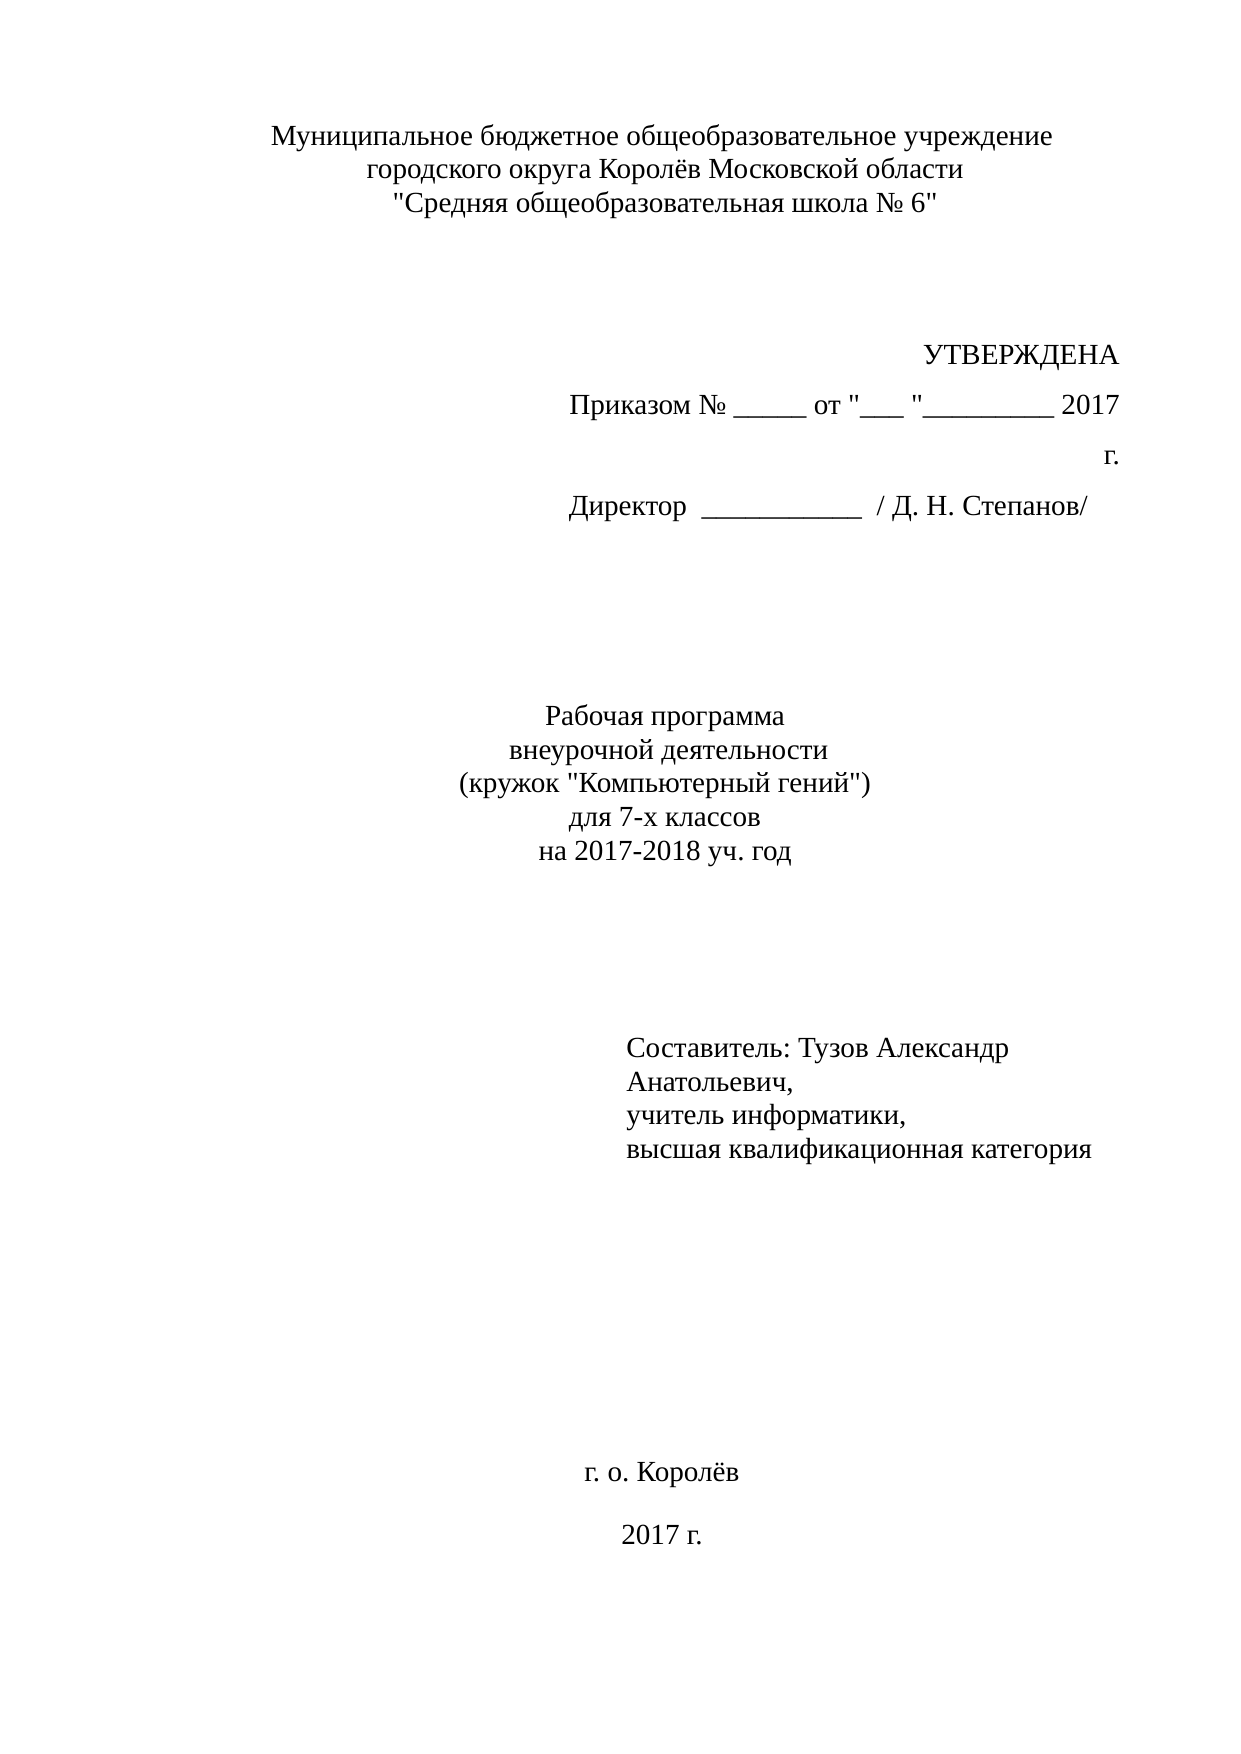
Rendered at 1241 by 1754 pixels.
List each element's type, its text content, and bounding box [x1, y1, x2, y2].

text г. о. Королёв [171, 1454, 1152, 1487]
table_header УТВЕРЖДЕНА Приказом № _____ от "___ "_________ 2017 г. Директор ___________ / Д. Н. Степанов/ [557, 337, 1131, 521]
text 2017 г. [171, 1517, 1152, 1551]
text Муниципальное бюджетное общеобразовательное учреждение [171, 118, 1152, 152]
text городского округа Королёв Московской области "Средняя общеобразовательная школа № 6" [177, 152, 1152, 219]
text (кружок "Компьютерный гений") [177, 766, 1152, 799]
table_header [193, 337, 557, 521]
text внеурочной деятельности [177, 732, 1152, 766]
text Рабочая программа [177, 698, 1152, 732]
text Составитель: Тузов Александр Анатольевич, учитель информатики, высшая квалификационная категория [626, 1030, 1152, 1164]
text для 7-х классов на 2017-2018 уч. год [177, 799, 1152, 900]
